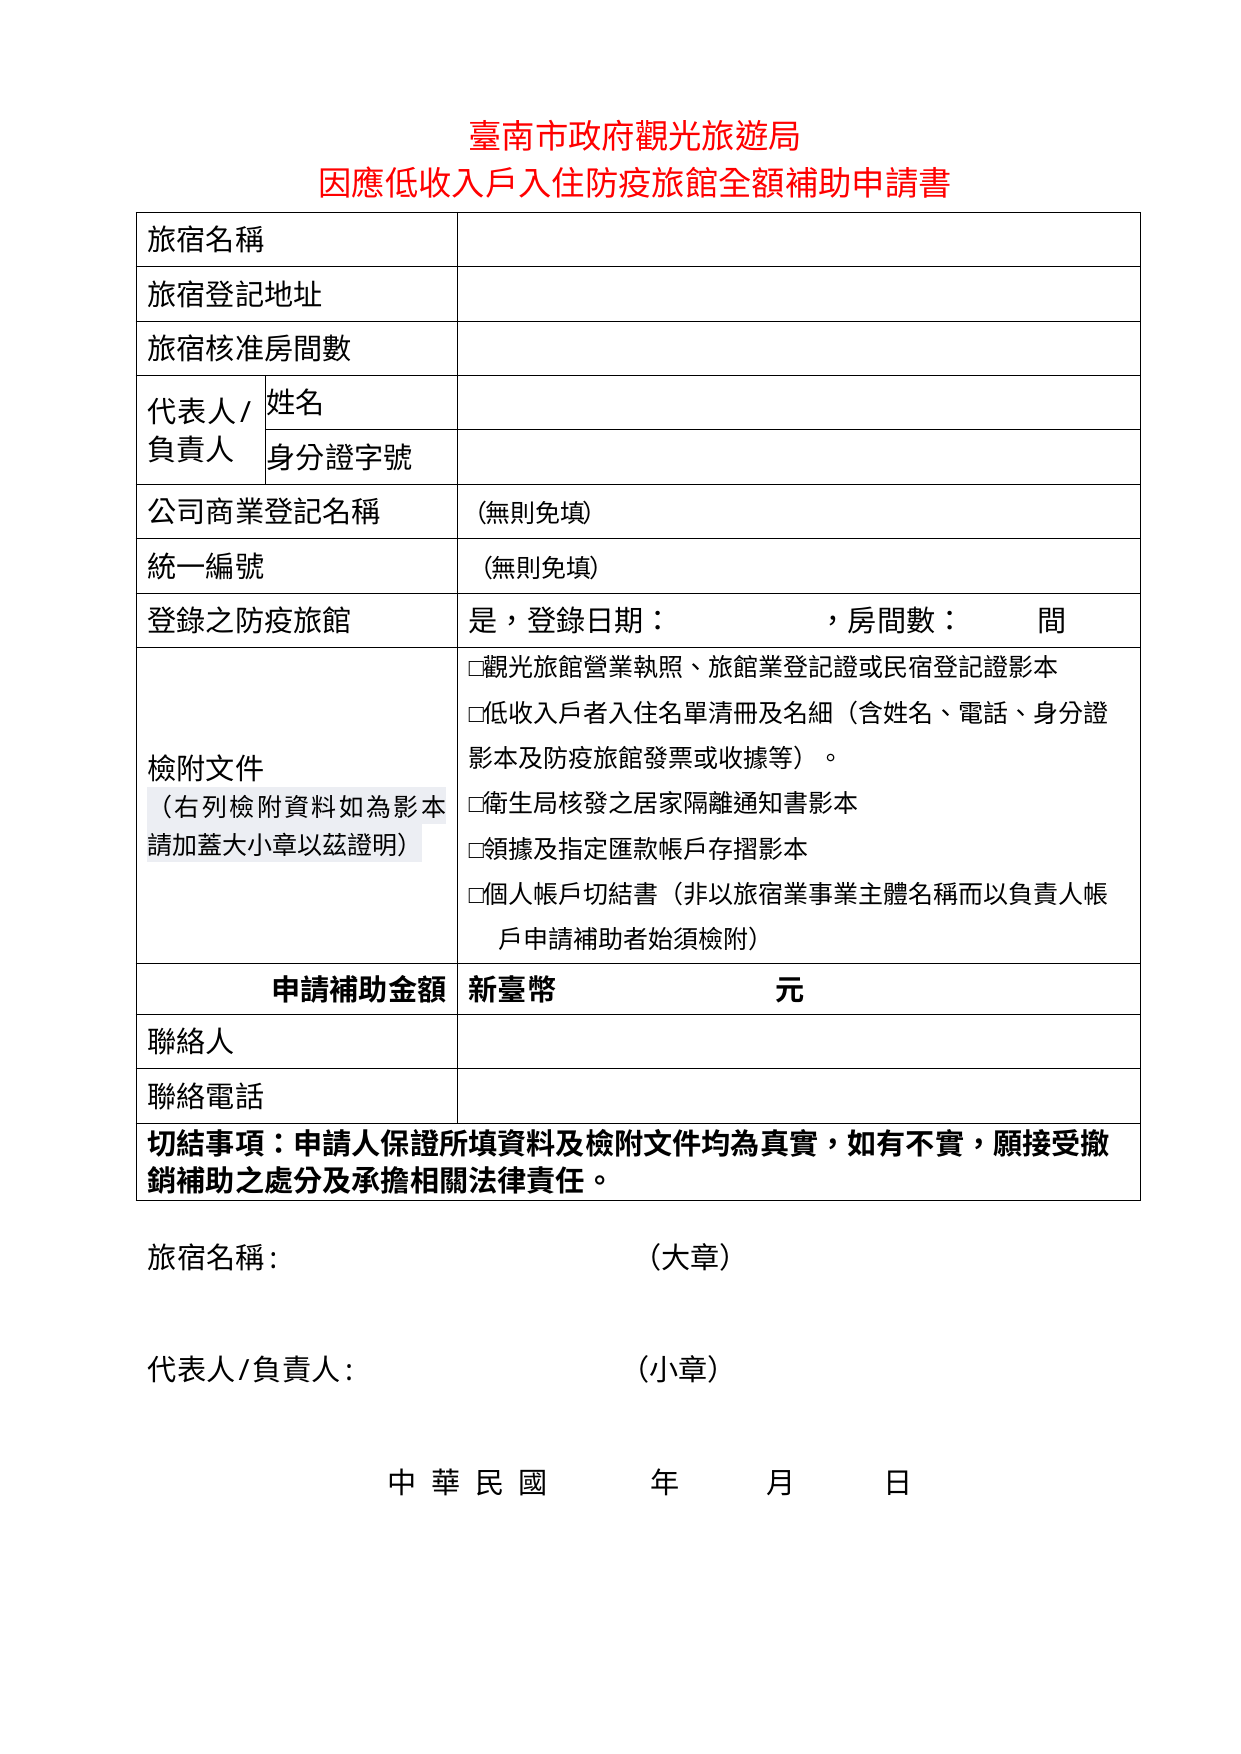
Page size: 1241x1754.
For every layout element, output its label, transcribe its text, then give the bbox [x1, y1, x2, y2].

table_cell 新臺幣 元 [458, 964, 1140, 1014]
table_header 旅宿名稱 [137, 213, 457, 266]
table_cell □觀光旅館營業執照、旅館業登記證或民宿登記證影本 □低收入戶者入住名單清冊及名細（含姓名、電話、身分證影本及防疫旅館發票或收據等）。 □衛生局核發之居家隔離通知書影本 □領據及指定匯款帳戶存摺影本 □個人帳戶切結書（非以旅宿業事業主體名稱而以負責人帳 戶申請補助者始須檢附） [458, 648, 1140, 963]
table_cell 聯絡人 [137, 1015, 457, 1068]
table_cell [458, 267, 1140, 321]
text 臺南市政府觀光旅遊局 [148, 118, 1122, 156]
table_cell （無則免填） [458, 485, 1140, 538]
table_cell [458, 376, 1140, 429]
table_cell 檢附文件 （右列檢附資料如為影本請加蓋大小章以茲證明） [137, 648, 457, 963]
text 中 華 民 國 年 月 日 [177, 1463, 1122, 1501]
table_cell 姓名 [266, 376, 457, 429]
table_cell 旅宿登記地址 [137, 267, 457, 321]
table_cell 申請補助金額 [137, 964, 457, 1014]
table_cell （無則免填） [458, 539, 1140, 592]
table_cell [458, 322, 1140, 375]
table_cell 統一編號 [137, 539, 457, 592]
table_cell 公司商業登記名稱 [137, 485, 457, 538]
table_cell [458, 430, 1140, 484]
table_cell 切結事項：申請人保證所填資料及檢附文件均為真實，如有不實，願接受撤銷補助之處分及承擔相關法律責任。 [137, 1124, 1140, 1199]
table_cell 是，登錄日期： ，房間數： 間 [458, 594, 1140, 647]
table_cell 登錄之防疫旅館 [137, 594, 457, 647]
table_header [458, 213, 1140, 266]
table_cell 聯絡電話 [137, 1069, 457, 1123]
text 旅宿名稱: （大章） [148, 1238, 1122, 1276]
text 因應低收入戶入住防疫旅館全額補助申請書 [148, 165, 1122, 202]
table_cell 旅宿核准房間數 [137, 322, 457, 375]
table_cell [458, 1069, 1140, 1123]
table_cell [458, 1015, 1140, 1068]
table_cell 代表人/負責人 [137, 376, 265, 484]
table_cell 身分證字號 [266, 430, 457, 484]
text 代表人/負責人: （小章） [148, 1351, 1122, 1388]
